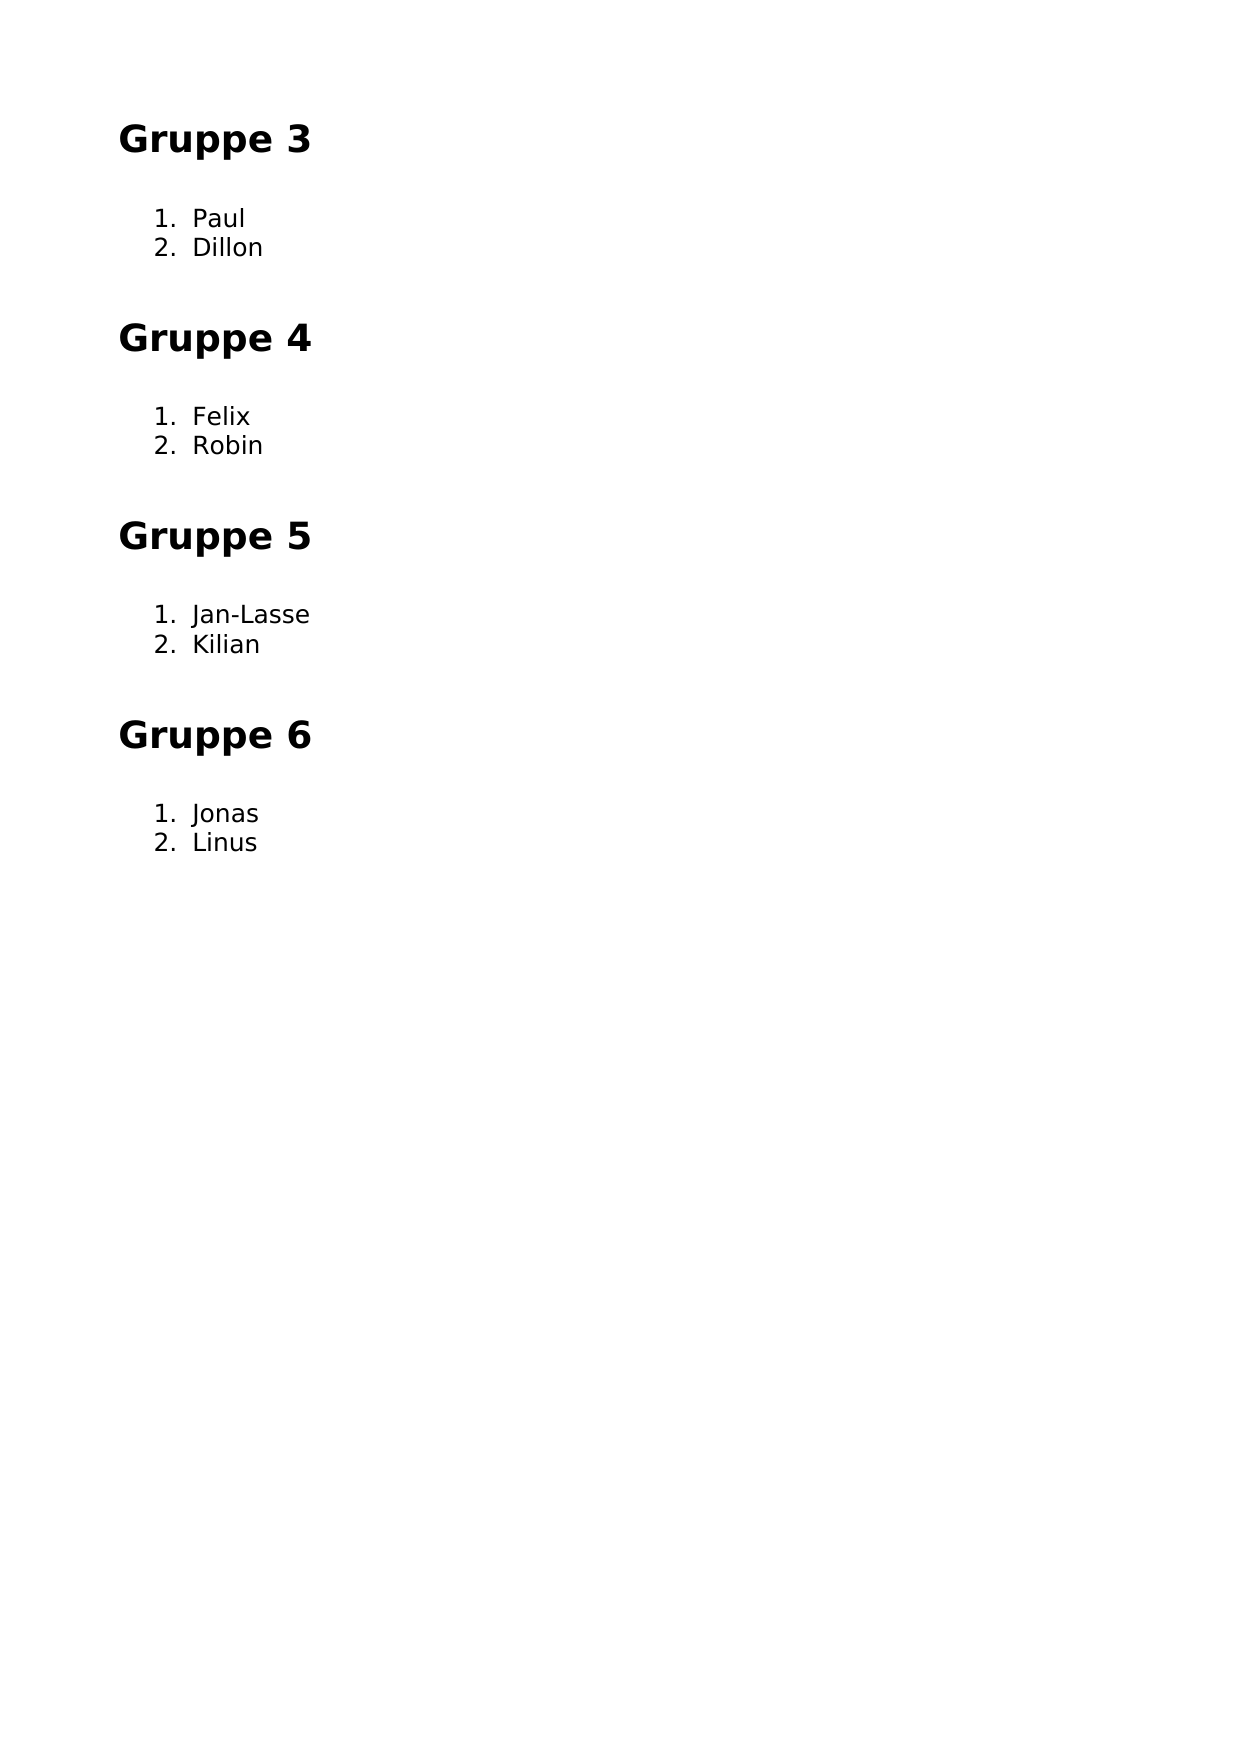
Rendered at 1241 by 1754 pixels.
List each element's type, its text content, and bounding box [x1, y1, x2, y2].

list Dillon [177, 233, 1122, 262]
list Robin [177, 431, 1122, 461]
list Jan-Lasse [177, 601, 1122, 630]
list Linus [177, 828, 1122, 857]
list Kilian [177, 630, 1122, 659]
subtitle Gruppe 6 [118, 713, 1122, 757]
subtitle Gruppe 3 [118, 118, 1122, 162]
list Jonas [177, 799, 1122, 828]
list Felix [177, 402, 1122, 431]
list Paul [177, 204, 1122, 233]
subtitle Gruppe 5 [118, 515, 1122, 559]
subtitle Gruppe 4 [118, 317, 1122, 360]
